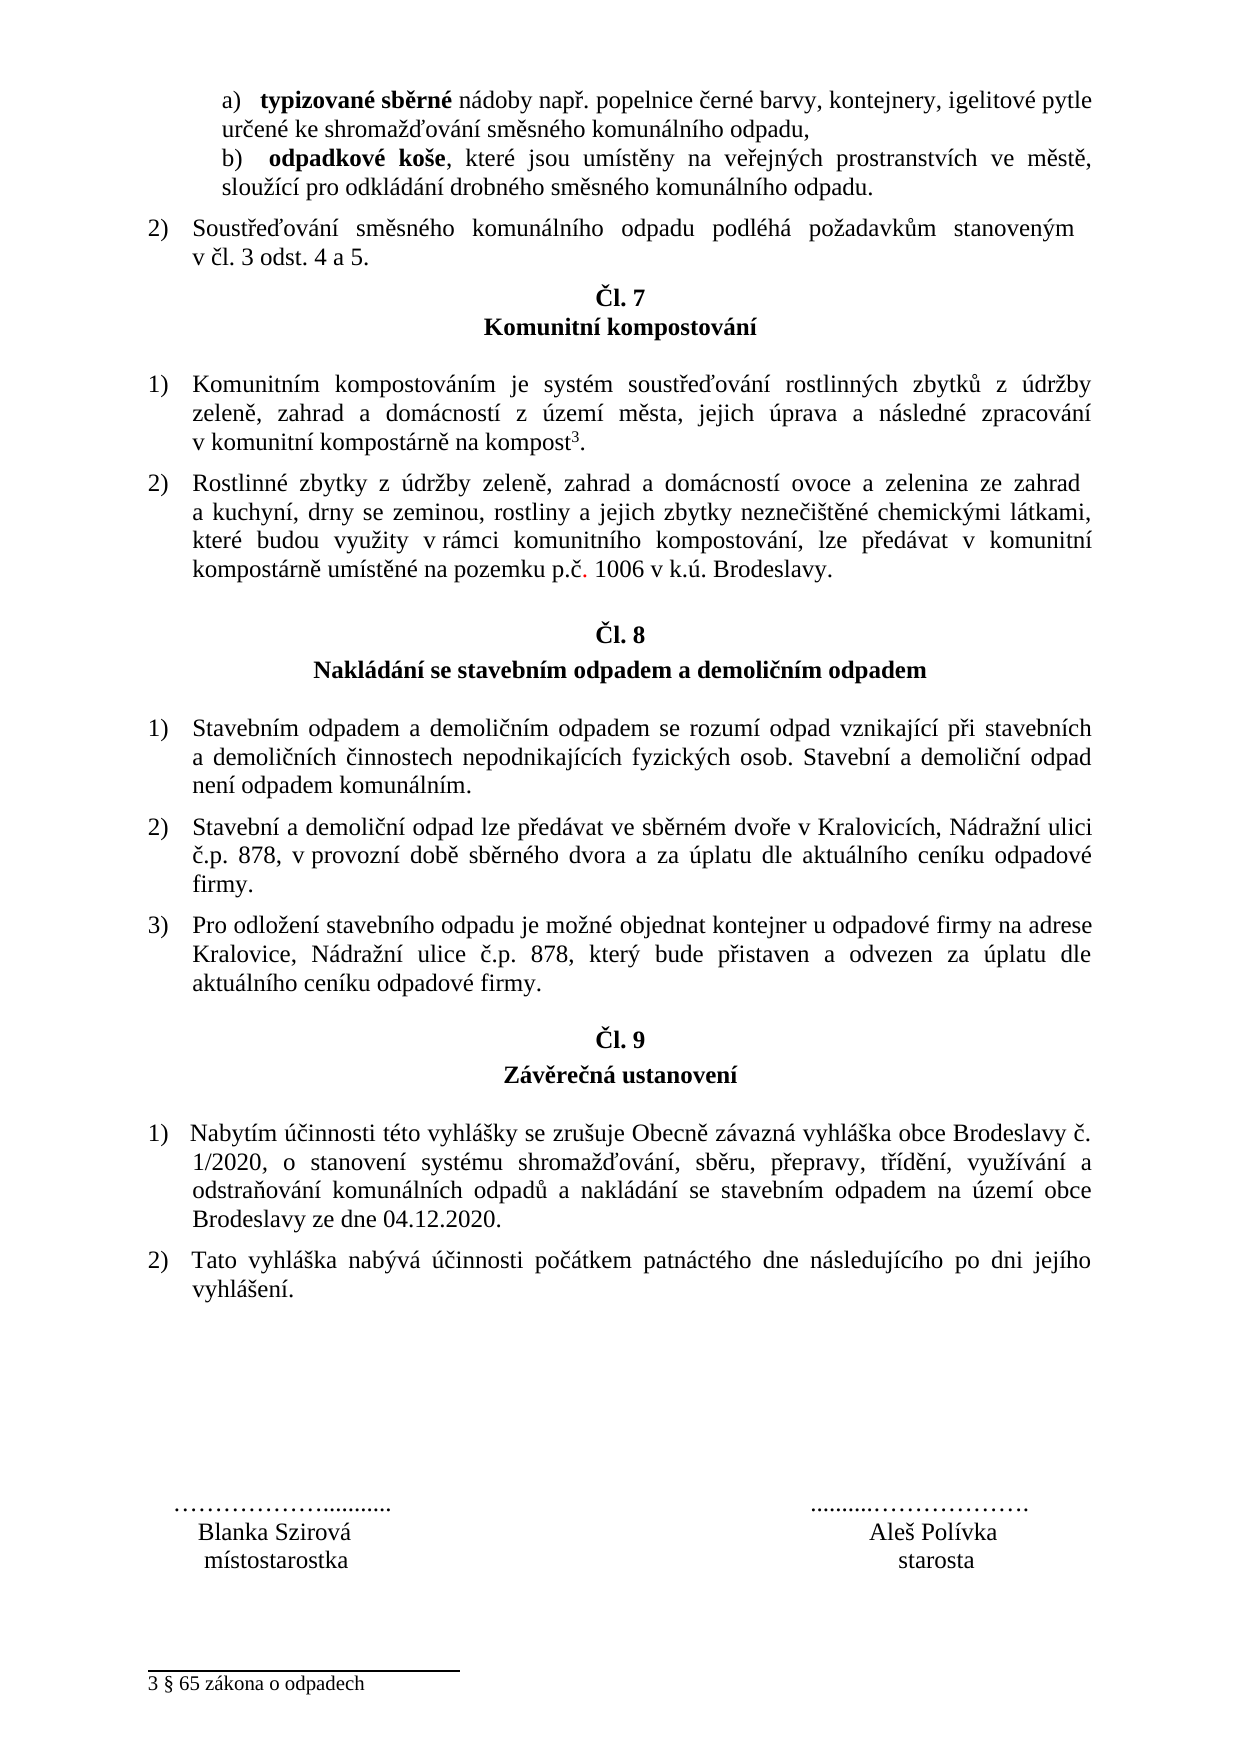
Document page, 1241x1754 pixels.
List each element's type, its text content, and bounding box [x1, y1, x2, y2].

list § 65 zákona o odpadech [148, 1671, 1092, 1695]
text Závěrečná ustanovení [148, 1061, 1092, 1089]
text 2) Tato vyhláška nabývá účinnosti počátkem patnáctého dne následujícího po dni jejího vyhlášení. [148, 1246, 1092, 1303]
list Stavební a demoliční odpad lze předávat ve sběrném dvoře v Kralovicích, Nádražní ulici č.p. 878, v provozní době sběrného dvora a za úplatu dle aktuálního ceníku odpadové firmy. [148, 812, 1092, 898]
subtitle Komunitní kompostování [148, 312, 1092, 341]
text b) odpadkové koše, které jsou umístěny na veřejných prostranstvích ve městě, sloužící pro odkládání drobného směsného komunálního odpadu. [222, 143, 1092, 201]
list Stavebním odpadem a demoličním odpadem se rozumí odpad vznikající při stavebních a demoličních činnostech nepodnikajících fyzických osob. Stavební a demoliční odpad není odpadem komunálním. [148, 713, 1092, 799]
list Pro odložení stavebního odpadu je možné objednat kontejner u odpadové firmy na adrese Kralovice, Nádražní ulice č.p. 878, který bude přistaven a odvezen za úplatu dle aktuálního ceníku odpadové firmy. [148, 911, 1092, 997]
list Komunitním kompostováním je systém soustřeďování rostlinných zbytků z údržby zeleně, zahrad a domácností z území města, jejich úprava a následné zpracování v komunitní kompostárně na kompost. [148, 369, 1092, 456]
list Soustřeďování směsného komunálního odpadu podléhá požadavkům stanoveným v čl. 3 odst. 4 a 5. [148, 213, 1092, 271]
text Čl. 8 [148, 621, 1092, 649]
text ………………........... ..........………………. [148, 1488, 1092, 1517]
text Nakládání se stavebním odpadem a demoličním odpadem [148, 656, 1092, 684]
list Rostlinné zbytky z údržby zeleně, zahrad a domácností ovoce a zelenina ze zahrad a kuchyní, drny se zeminou, rostliny a jejich zbytky neznečištěné chemickými látkami, které budou využity v rámci komunitního kompostování, lze předávat v komunitní kompostárně umístěné na pozemku p.č. 1006 v k.ú. Brodeslavy. [148, 468, 1092, 583]
text 1) Nabytím účinnosti této vyhlášky se zrušuje Obecně závazná vyhláška obce Brodeslavy č. 1/2020, o stanovení systému shromažďování, sběru, přepravy, třídění, využívání a odstraňování komunálních odpadů a nakládání se stavebním odpadem na území obce Brodeslavy ze dne 04.12.2020. [148, 1118, 1092, 1233]
text Čl. 7 [148, 283, 1092, 312]
text Čl. 9 [148, 1026, 1092, 1054]
text Blanka Szirová Aleš Polívka [148, 1517, 1092, 1546]
text a) typizované sběrné nádoby např. popelnice černé barvy, kontejnery, igelitové pytle určené ke shromažďování směsného komunálního odpadu, [222, 86, 1092, 143]
text místostarostka starosta [148, 1546, 1092, 1574]
